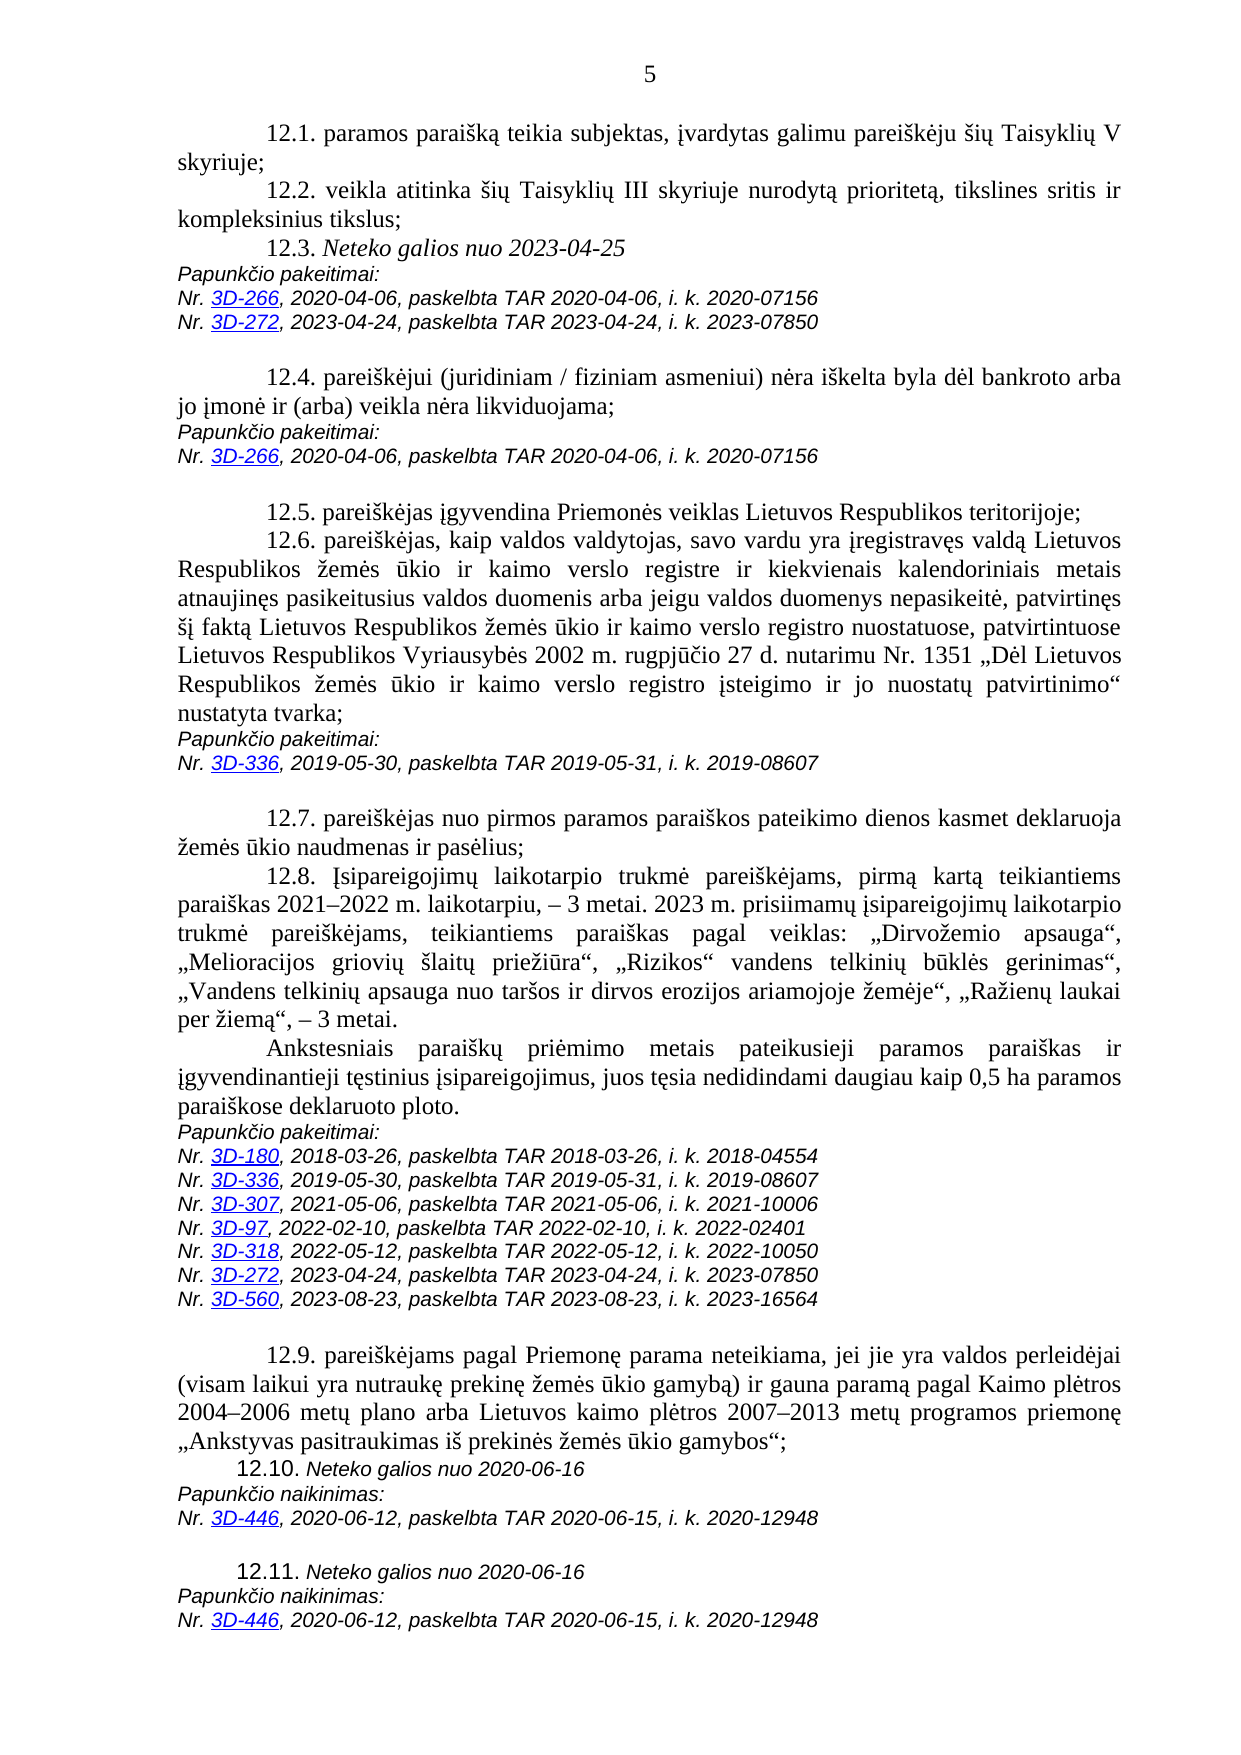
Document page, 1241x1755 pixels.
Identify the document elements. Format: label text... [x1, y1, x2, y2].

text Nr. 3D-336, 2019-05-30, paskelbta TAR 2019-05-31, i. k. 2019-08607 [177, 1167, 1122, 1191]
text 12.7. pareiškėjas nuo pirmos paramos paraiškos pateikimo dienos kasmet deklaruoja žemės ūkio naudmenas ir pasėlius; [177, 803, 1122, 861]
text Nr. 3D-272, 2023-04-24, paskelbta TAR 2023-04-24, i. k. 2023-07850 [177, 1263, 1122, 1287]
text Nr. 3D-266, 2020-04-06, paskelbta TAR 2020-04-06, i. k. 2020-07156 [177, 286, 1122, 310]
text Papunkčio naikinimas: [177, 1481, 1122, 1505]
text 12.5. pareiškėjas įgyvendina Priemonės veiklas Lietuvos Respublikos teritorijoje; [177, 497, 1122, 525]
text Nr. 3D-97, 2022-02-10, paskelbta TAR 2022-02-10, i. k. 2022-02401 [177, 1215, 1122, 1239]
text 12.6. pareiškėjas, kaip valdos valdytojas, savo vardu yra įregistravęs valdą Lietuvos Respublikos žemės ūkio ir kaimo verslo registre ir kiekvienais kalendoriniais metais atnaujinęs pasikeitusius valdos duomenis arba jeigu valdos duomenys nepasikeitė, patvirtinęs šį faktą Lietuvos Respublikos žemės ūkio ir kaimo verslo registro nuostatuose, patvirtintuose Lietuvos Respublikos Vyriausybės 2002 m. rugpjūčio 27 d. nutarimu Nr. 1351 „Dėl Lietuvos Respublikos žemės ūkio ir kaimo verslo registro įsteigimo ir jo nuostatų patvirtinimo“ nustatyta tvarka; [177, 525, 1122, 727]
text 12.4. pareiškėjui (juridiniam / fiziniam asmeniui) nėra iškelta byla dėl bankroto arba jo įmonė ir (arba) veikla nėra likviduojama; [177, 362, 1122, 420]
text 12.11. Neteko galios nuo 2020-06-16 [177, 1558, 1122, 1584]
text 12.10. Neteko galios nuo 2020-06-16 [177, 1455, 1122, 1481]
text Nr. 3D-180, 2018-03-26, paskelbta TAR 2018-03-26, i. k. 2018-04554 [177, 1143, 1122, 1167]
text Nr. 3D-560, 2023-08-23, paskelbta TAR 2023-08-23, i. k. 2023-16564 [177, 1287, 1122, 1311]
text Papunkčio pakeitimai: [177, 262, 1122, 286]
text Nr. 3D-446, 2020-06-12, paskelbta TAR 2020-06-15, i. k. 2020-12948 [177, 1505, 1122, 1529]
text Papunkčio naikinimas: [177, 1584, 1122, 1608]
text Nr. 3D-272, 2023-04-24, paskelbta TAR 2023-04-24, i. k. 2023-07850 [177, 310, 1122, 334]
text Nr. 3D-266, 2020-04-06, paskelbta TAR 2020-04-06, i. k. 2020-07156 [177, 444, 1122, 468]
text Papunkčio pakeitimai: [177, 420, 1122, 444]
text Nr. 3D-307, 2021-05-06, paskelbta TAR 2021-05-06, i. k. 2021-10006 [177, 1191, 1122, 1215]
text Papunkčio pakeitimai: [177, 727, 1122, 751]
text 12.2. veikla atitinka šių Taisyklių III skyriuje nurodytą prioritetą, tikslines sritis ir kompleksinius tikslus; [177, 176, 1122, 233]
text Papunkčio pakeitimai: [177, 1119, 1122, 1143]
text Ankstesniais paraiškų priėmimo metais pateikusieji paramos paraiškas ir įgyvendinantieji tęstinius įsipareigojimus, juos tęsia nedidindami daugiau kaip 0,5 ha paramos paraiškose deklaruoto ploto. [177, 1033, 1122, 1119]
text 12.8. Įsipareigojimų laikotarpio trukmė pareiškėjams, pirmą kartą teikiantiems paraiškas 2021–2022 m. laikotarpiu, – 3 metai. 2023 m. prisiimamų įsipareigojimų laikotarpio trukmė pareiškėjams, teikiantiems paraiškas pagal veiklas: „Dirvožemio apsauga“, „Melioracijos griovių šlaitų priežiūra“, „Rizikos“ vandens telkinių būklės gerinimas“, „Vandens telkinių apsauga nuo taršos ir dirvos erozijos ariamojoje žemėje“, „Ražienų laukai per žiemą“, – 3 metai. [177, 861, 1122, 1033]
text 12.3. Neteko galios nuo 2023-04-25 [177, 233, 1122, 262]
text Nr. 3D-318, 2022-05-12, paskelbta TAR 2022-05-12, i. k. 2022-10050 [177, 1239, 1122, 1263]
text Nr. 3D-446, 2020-06-12, paskelbta TAR 2020-06-15, i. k. 2020-12948 [177, 1608, 1122, 1632]
text 12.9. pareiškėjams pagal Priemonę parama neteikiama, jei jie yra valdos perleidėjai (visam laikui yra nutraukę prekinę žemės ūkio gamybą) ir gauna paramą pagal Kaimo plėtros 2004–2006 metų plano arba Lietuvos kaimo plėtros 2007–2013 metų programos priemonę „Ankstyvas pasitraukimas iš prekinės žemės ūkio gamybos“; [177, 1340, 1122, 1455]
text Nr. 3D-336, 2019-05-30, paskelbta TAR 2019-05-31, i. k. 2019-08607 [177, 751, 1122, 774]
text 12.1. paramos paraišką teikia subjektas, įvardytas galimu pareiškėju šių Taisyklių V skyriuje; [177, 118, 1122, 176]
